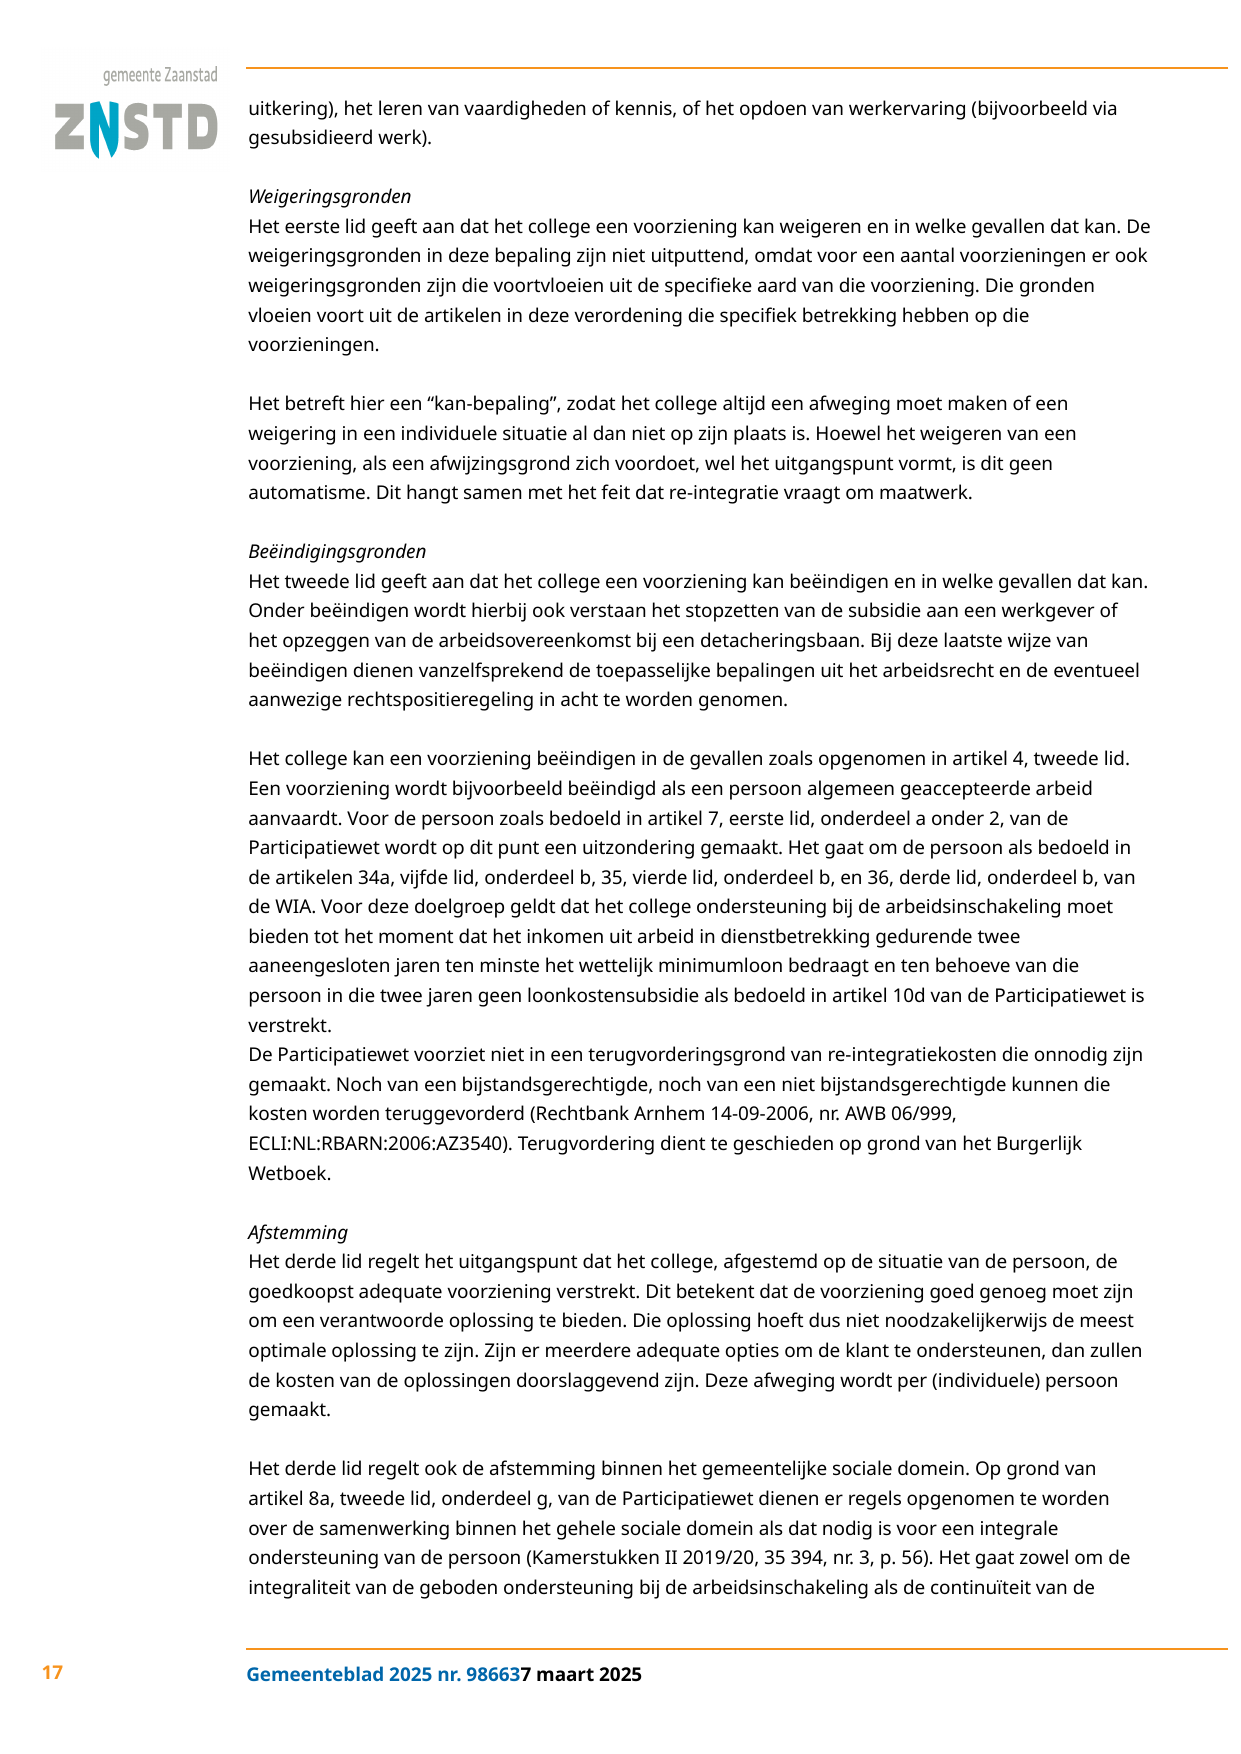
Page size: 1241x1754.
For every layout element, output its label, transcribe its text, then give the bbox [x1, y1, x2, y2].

text Het betreft hier een “kan-bepaling”, zodat het college altijd een afweging moet maken of een weigering in een individuele situatie al dan niet op zijn plaats is. Hoewel het weigeren van een voorziening, als een afwijzingsgrond zich voordoet, wel het uitgangspunt vormt, is dit geen automatisme. Dit hangt samen met het feit dat re-integratie vraagt om maatwerk. [248, 391, 1152, 505]
text Het derde lid regelt het uitgangspunt dat het college, afgestemd op de situatie van de persoon, de goedkoopst adequate voorziening verstrekt. Dit betekent dat de voorziening goed genoeg moet zijn om een verantwoorde oplossing te bieden. Die oplossing hoeft dus niet noodzakelijkerwijs de meest optimale oplossing te zijn. Zijn er meerdere adequate opties om de klant te ondersteunen, dan zullen de kosten van de oplossingen doorslaggevend zijn. Deze afweging wordt per (individuele) persoon gemaakt. [248, 1248, 1152, 1422]
text De Participatiewet voorziet niet in een terugvorderingsgrond van re-integratiekosten die onnodig zijn gemaakt. Noch van een bijstandsgerechtigde, noch van een niet bijstandsgerechtigde kunnen die kosten worden teruggevorderd (Rechtbank Arnhem 14-09-2006, nr. AWB 06/999, ECLI:NL:RBARN:2006:AZ3540). Terugvordering dient te geschieden op grond van het Burgerlijk Wetboek. [248, 1041, 1152, 1186]
text Het eerste lid geeft aan dat het college een voorziening kan weigeren en in welke gevallen dat kan. De weigeringsgronden in deze bepaling zijn niet uitputtend, omdat voor een aantal voorzieningen er ook weigeringsgronden zijn die voortvloeien uit de specifieke aard van die voorziening. Die gronden vloeien voort uit de artikelen in deze verordening die specifiek betrekking hebben op die voorzieningen. [248, 213, 1152, 357]
text Het college kan een voorziening beëindigen in de gevallen zoals opgenomen in artikel 4, tweede lid. Een voorziening wordt bijvoorbeeld beëindigd als een persoon algemeen geaccepteerde arbeid aanvaardt. Voor de persoon zoals bedoeld in artikel 7, eerste lid, onderdeel a onder 2, van de Participatiewet wordt op dit punt een uitzondering gemaakt. Het gaat om de persoon als bedoeld in de artikelen 34a, vijfde lid, onderdeel b, 35, vierde lid, onderdeel b, en 36, derde lid, onderdeel b, van de WIA. Voor deze doelgroep geldt dat het college ondersteuning bij de arbeidsinschakeling moet bieden tot het moment dat het inkomen uit arbeid in dienstbetrekking gedurende twee aaneengesloten jaren ten minste het wettelijk minimumloon bedraagt en ten behoeve van die persoon in die twee jaren geen loonkostensubsidie als bedoeld in artikel 10d van de Participatiewet is verstrekt. [248, 746, 1152, 1038]
text Weigeringsgronden [248, 183, 1152, 209]
text Afstemming [248, 1219, 1152, 1245]
text uitkering), het leren van vaardigheden of kennis, of het opdoen van werkervaring (bijvoorbeeld via gesubsidieerd werk). [248, 95, 1152, 150]
text Beëindigingsgronden [248, 538, 1152, 564]
picture [41, 47, 231, 172]
text Het tweede lid geeft aan dat het college een voorziening kan beëindigen en in welke gevallen dat kan. Onder beëindigen wordt hierbij ook verstaan het stopzetten van de subsidie aan een werkgever of het opzeggen van de arbeidsovereenkomst bij een detacheringsbaan. Bij deze laatste wijze van beëindigen dienen vanzelfsprekend de toepasselijke bepalingen uit het arbeidsrecht en de eventueel aanwezige rechtspositieregeling in acht te worden genomen. [248, 568, 1152, 712]
text Het derde lid regelt ook de afstemming binnen het gemeentelijke sociale domein. Op grond van artikel 8a, tweede lid, onderdeel g, van de Participatiewet dienen er regels opgenomen te worden over de samenwerking binnen het gehele sociale domein als dat nodig is voor een integrale ondersteuning van de persoon (Kamerstukken II 2019/20, 35 394, nr. 3, p. 56). Het gaat zowel om de integraliteit van de geboden ondersteuning bij de arbeidsinschakeling als de continuïteit van de [248, 1456, 1152, 1600]
